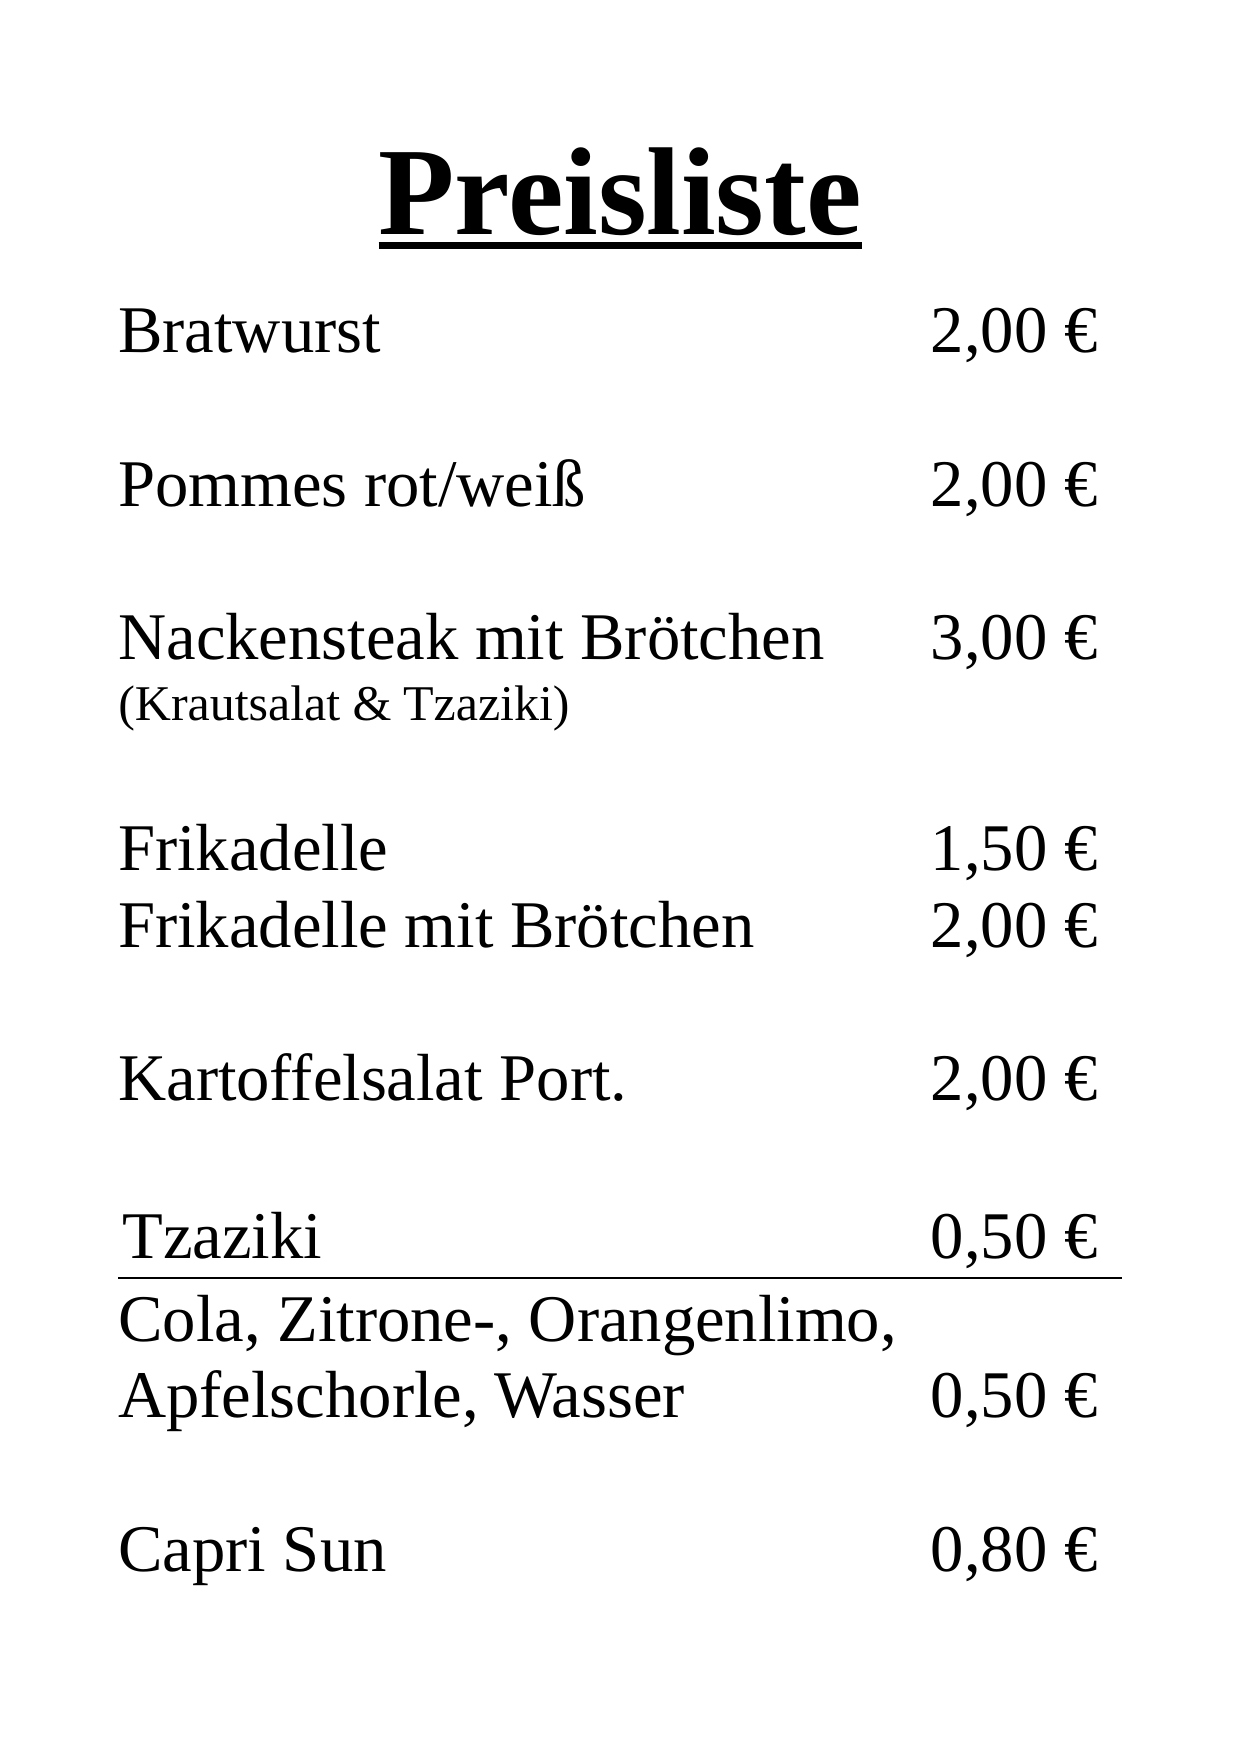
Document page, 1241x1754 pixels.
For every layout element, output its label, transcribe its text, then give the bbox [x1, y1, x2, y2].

text Capri Sun 0,80 € [118, 1432, 1122, 1633]
text Kartoffelsalat Port. 2,00 € [118, 1038, 1122, 1115]
text Frikadelle 1,50 € [118, 808, 1122, 885]
text (Krautsalat & Tzaziki) [118, 674, 1122, 731]
text Cola, Zitrone-, Orangenlimo, Apfelschorle, Wasser 0,50 € [118, 1279, 1122, 1432]
text Bratwurst 2,00 € [118, 291, 1122, 367]
text Pommes rot/weiß 2,00 € [118, 444, 1122, 521]
text Nackensteak mit Brötchen 3,00 € [118, 597, 1122, 674]
text Preisliste [118, 118, 1122, 262]
text Frikadelle mit Brötchen 2,00 € [118, 885, 1122, 961]
text Tzaziki 0,50 € [118, 1191, 1122, 1277]
